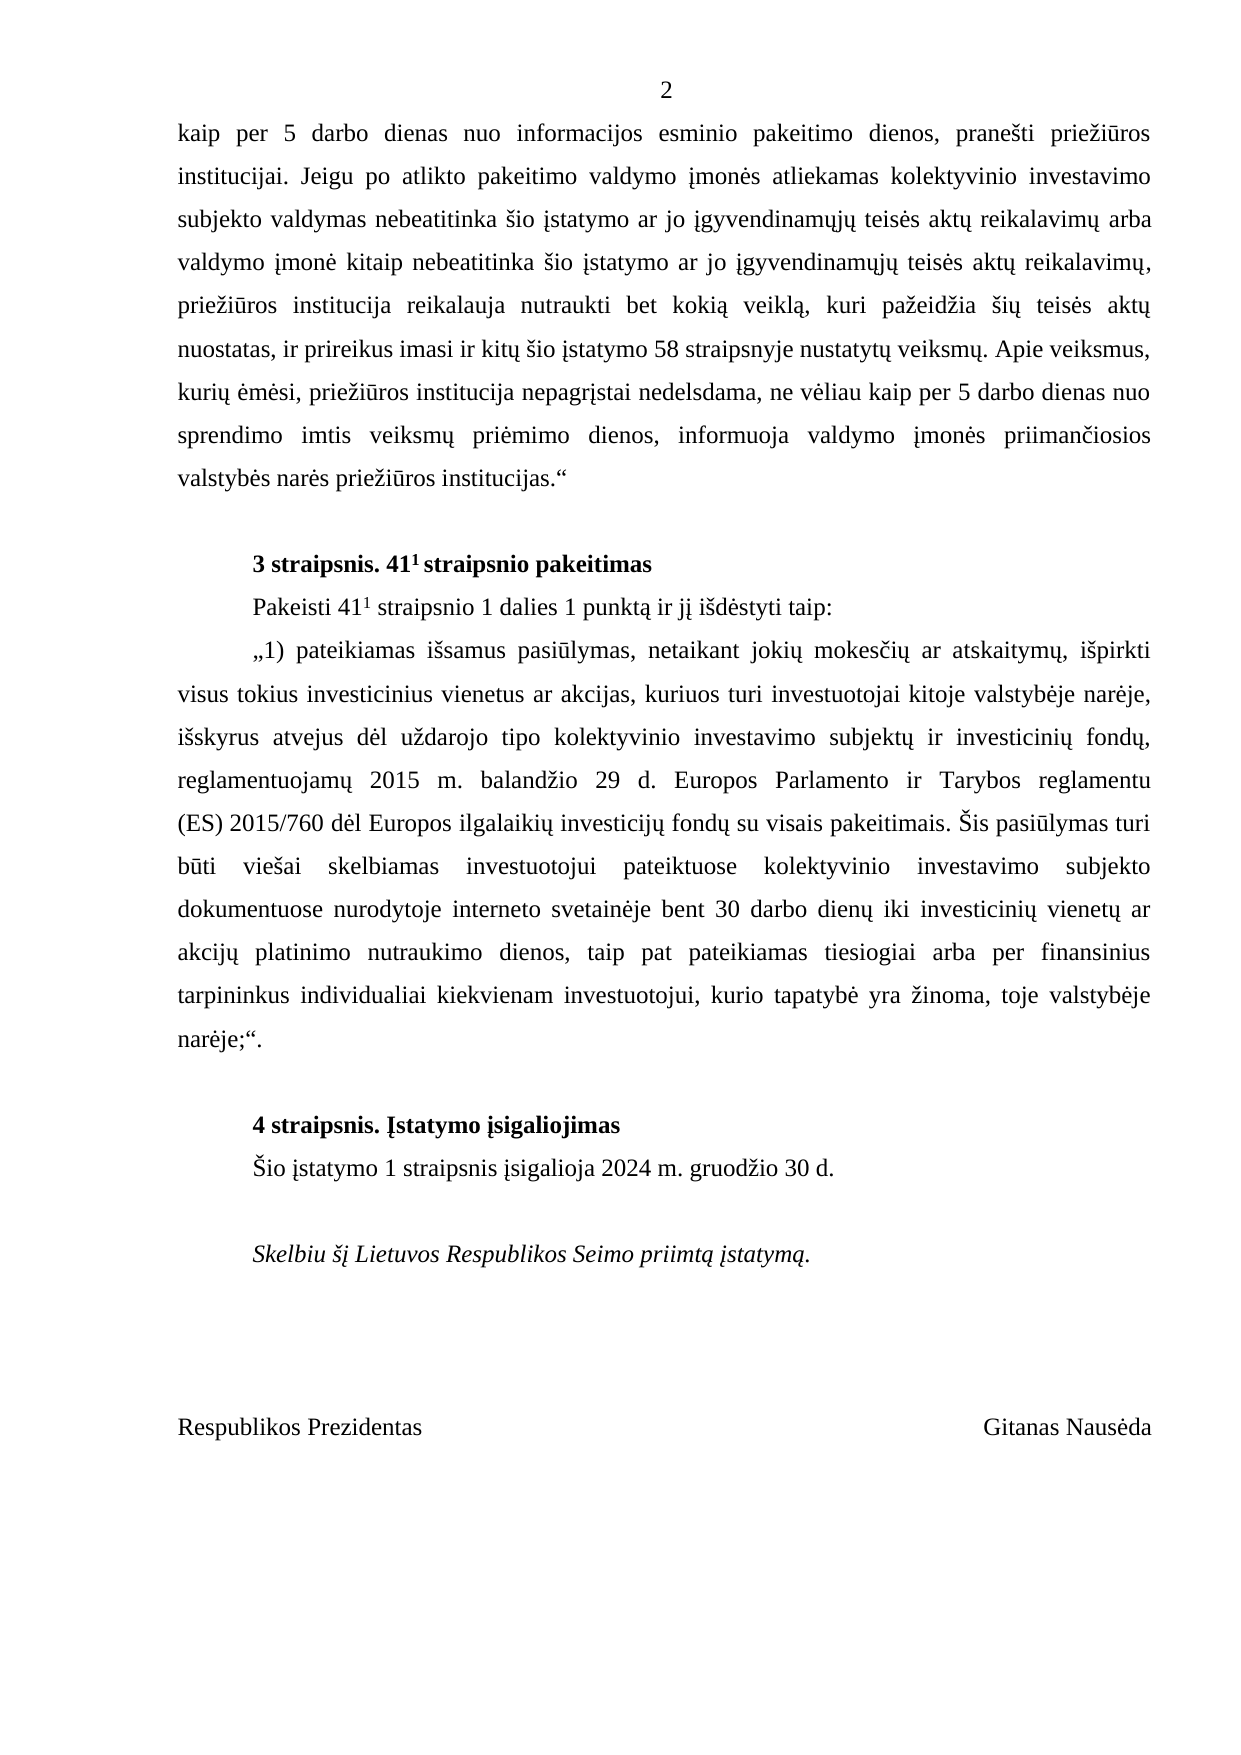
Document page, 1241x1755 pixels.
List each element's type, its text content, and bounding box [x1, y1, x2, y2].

text 4 straipsnis. Įstatymo įsigaliojimas [177, 1110, 1152, 1139]
text Respublikos Prezidentas Gitanas Nausėda [177, 1412, 1152, 1441]
text 3 straipsnis. 411 straipsnio pakeitimas [177, 549, 1152, 578]
text Skelbiu šį Lietuvos Respublikos Seimo priimtą įstatymą. [177, 1239, 1152, 1268]
text kaip per 5 darbo dienas nuo informacijos esminio pakeitimo dienos, pranešti priežiūros institucijai. Jeigu po atlikto pakeitimo valdymo įmonės atliekamas kolektyvinio investavimo subjekto valdymas nebeatitinka šio įstatymo ar jo įgyvendinamųjų teisės aktų reikalavimų arba valdymo įmonė kitaip nebeatitinka šio įstatymo ar jo įgyvendinamųjų teisės aktų reikalavimų, priežiūros institucija reikalauja nutraukti bet kokią veiklą, kuri pažeidžia šių teisės aktų nuostatas, ir prireikus imasi ir kitų šio įstatymo 58 straipsnyje nustatytų veiksmų. Apie veiksmus, kurių ėmėsi, priežiūros institucija nepagrįstai nedelsdama, ne vėliau kaip per 5 darbo dienas nuo sprendimo imtis veiksmų priėmimo dienos, informuoja valdymo įmonės priimančiosios valstybės narės priežiūros institucijas.“ [177, 118, 1152, 492]
text Šio įstatymo 1 straipsnis įsigalioja 2024 m. gruodžio 30 d. [177, 1153, 1152, 1182]
text „1) pateikiamas išsamus pasiūlymas, netaikant jokių mokesčių ar atskaitymų, išpirkti visus tokius investicinius vienetus ar akcijas, kuriuos turi investuotojai kitoje valstybėje narėje, išskyrus atvejus dėl uždarojo tipo kolektyvinio investavimo subjektų ir investicinių fondų, reglamentuojamų 2015 m. balandžio 29 d. Europos Parlamento ir Tarybos reglamentu (ES) 2015/760 dėl Europos ilgalaikių investicijų fondų su visais pakeitimais. Šis pasiūlymas turi būti viešai skelbiamas investuotojui pateiktuose kolektyvinio investavimo subjekto dokumentuose nurodytoje interneto svetainėje bent 30 darbo dienų iki investicinių vienetų ar akcijų platinimo nutraukimo dienos, taip pat pateikiamas tiesiogiai arba per finansinius tarpininkus individualiai kiekvienam investuotojui, kurio tapatybė yra žinoma, toje valstybėje narėje;“. [177, 636, 1152, 1052]
text Pakeisti 411 straipsnio 1 dalies 1 punktą ir jį išdėstyti taip: [177, 592, 1152, 621]
